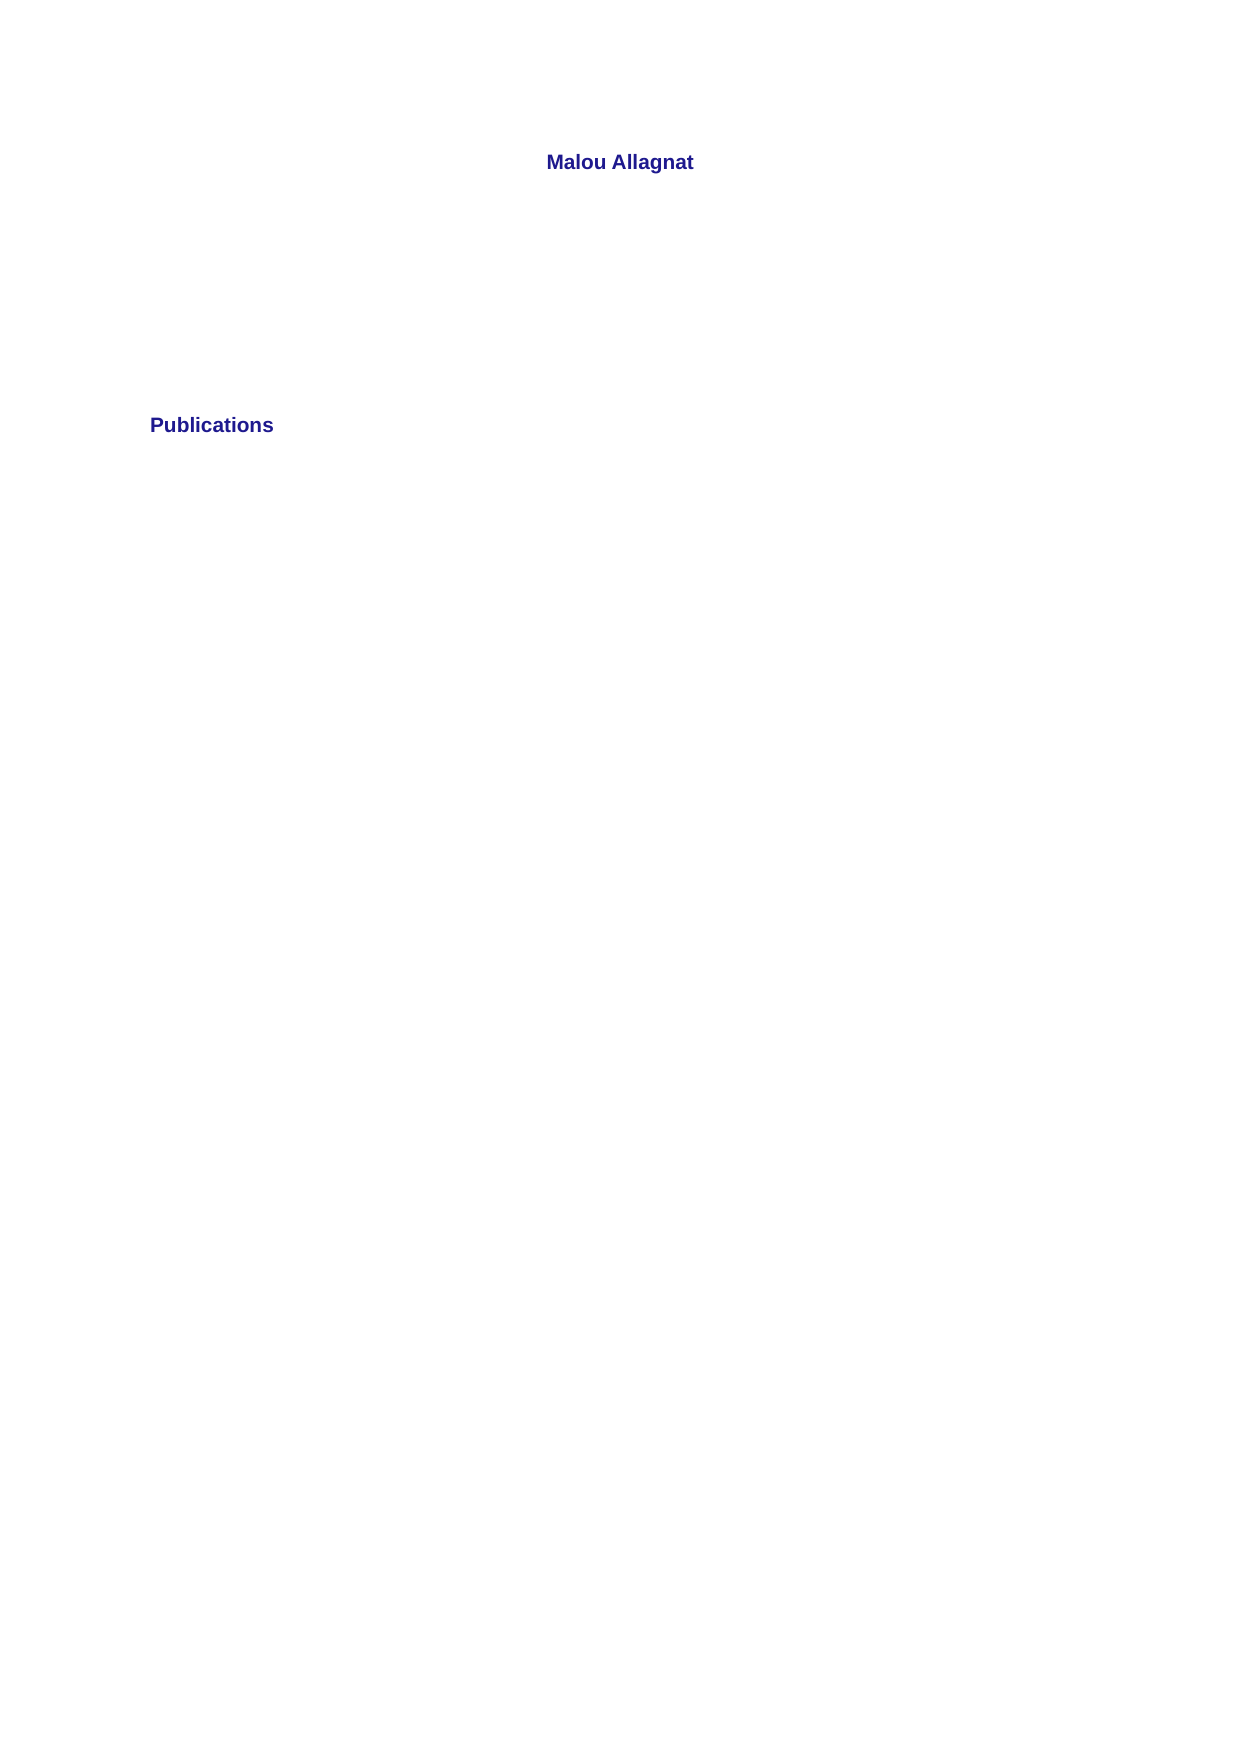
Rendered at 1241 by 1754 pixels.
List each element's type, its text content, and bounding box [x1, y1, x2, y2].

subtitle Malou Allagnat [150, 150, 1090, 174]
subtitle Publications [150, 412, 1090, 436]
